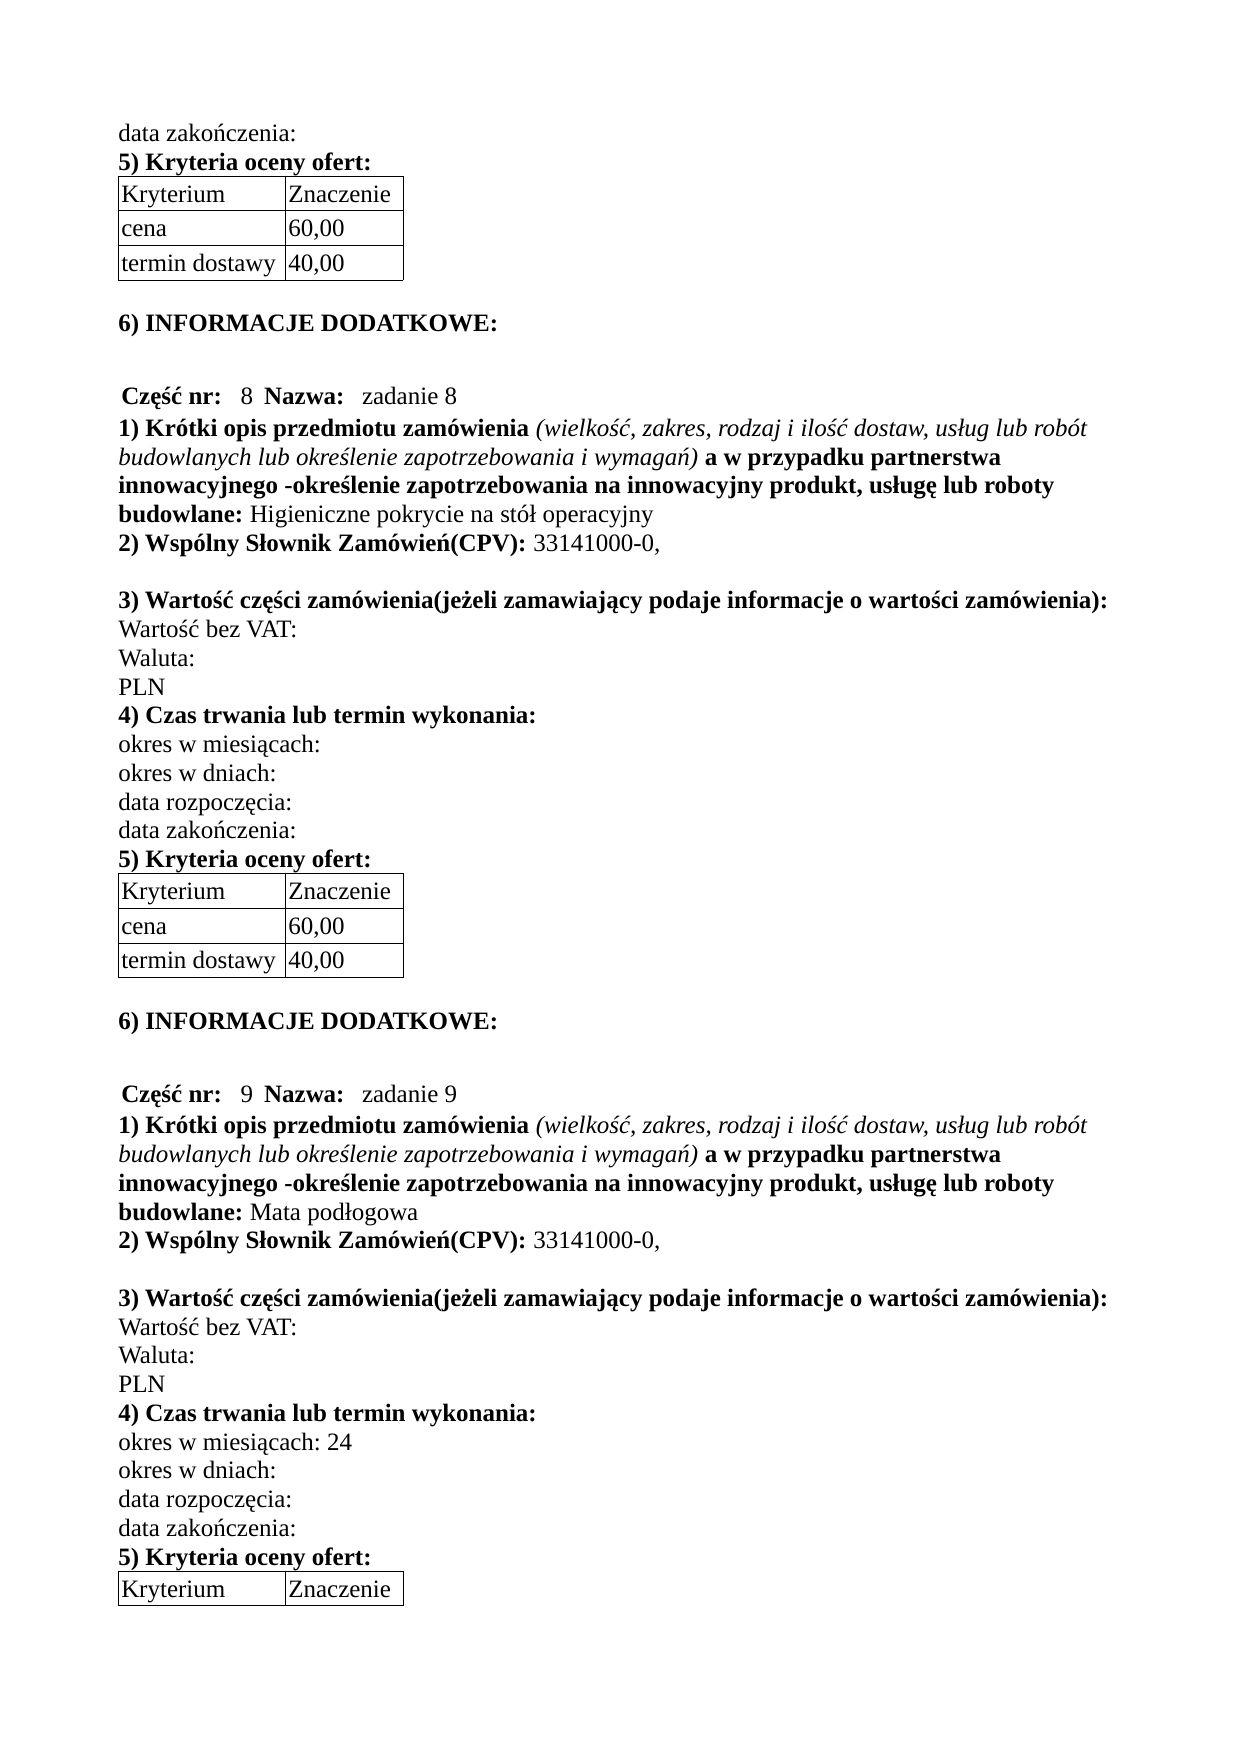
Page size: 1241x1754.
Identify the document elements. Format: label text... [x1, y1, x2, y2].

text 1) Krótki opis przedmiotu zamówienia (wielkość, zakres, rodzaj i ilość dostaw, usług lub robót budowlanych lub określenie zapotrzebowania i wymagań) a w przypadku partnerstwa innowacyjnego -określenie zapotrzebowania na innowacyjny produkt, usługę lub roboty budowlane: Mata podłogowa 2) Wspólny Słownik Zamówień(CPV): 33141000-0, 3) Wartość części zamówienia(jeżeli zamawiający podaje informacje o wartości zamówienia): Wartość bez VAT: Waluta: PLN 4) Czas trwania lub termin wykonania: okres w miesiącach: 24 okres w dniach: data rozpoczęcia: data zakończenia: 5) Kryteria oceny ofert: [118, 1111, 1122, 1571]
table_header 8 [238, 379, 261, 413]
table_cell 60,00 [286, 211, 403, 245]
text 6) INFORMACJE DODATKOWE: [118, 280, 1122, 366]
table_header Nazwa: [261, 1076, 359, 1111]
table_header Część nr: [118, 379, 237, 413]
table_header Kryterium [119, 874, 285, 908]
table_header Znaczenie [286, 1572, 403, 1605]
text data zakończenia: 5) Kryteria oceny ofert: [118, 118, 1122, 176]
table_cell termin dostawy [119, 944, 285, 977]
text 1) Krótki opis przedmiotu zamówienia (wielkość, zakres, rodzaj i ilość dostaw, usług lub robót budowlanych lub określenie zapotrzebowania i wymagań) a w przypadku partnerstwa innowacyjnego -określenie zapotrzebowania na innowacyjny produkt, usługę lub roboty budowlane: Higieniczne pokrycie na stół operacyjny 2) Wspólny Słownik Zamówień(CPV): 33141000-0, 3) Wartość części zamówienia(jeżeli zamawiający podaje informacje o wartości zamówienia): Wartość bez VAT: Waluta: PLN 4) Czas trwania lub termin wykonania: okres w miesiącach: okres w dniach: data rozpoczęcia: data zakończenia: 5) Kryteria oceny ofert: [118, 413, 1122, 873]
table_header Kryterium [119, 177, 285, 210]
table_header Nazwa: [261, 379, 359, 413]
table_cell 60,00 [286, 909, 403, 942]
table_cell cena [119, 211, 285, 245]
table_cell termin dostawy [119, 246, 285, 280]
table_header Znaczenie [286, 874, 403, 908]
text 6) INFORMACJE DODATKOWE: [118, 977, 1122, 1063]
table_header zadanie 9 [359, 1076, 476, 1111]
table_header 9 [238, 1076, 261, 1111]
table_cell cena [119, 909, 285, 942]
table_cell 40,00 [286, 246, 403, 280]
table_cell 40,00 [286, 944, 403, 977]
table_header Część nr: [118, 1076, 237, 1111]
table_header Kryterium [119, 1572, 285, 1605]
table_header zadanie 8 [359, 379, 469, 413]
table_header Znaczenie [286, 177, 403, 210]
